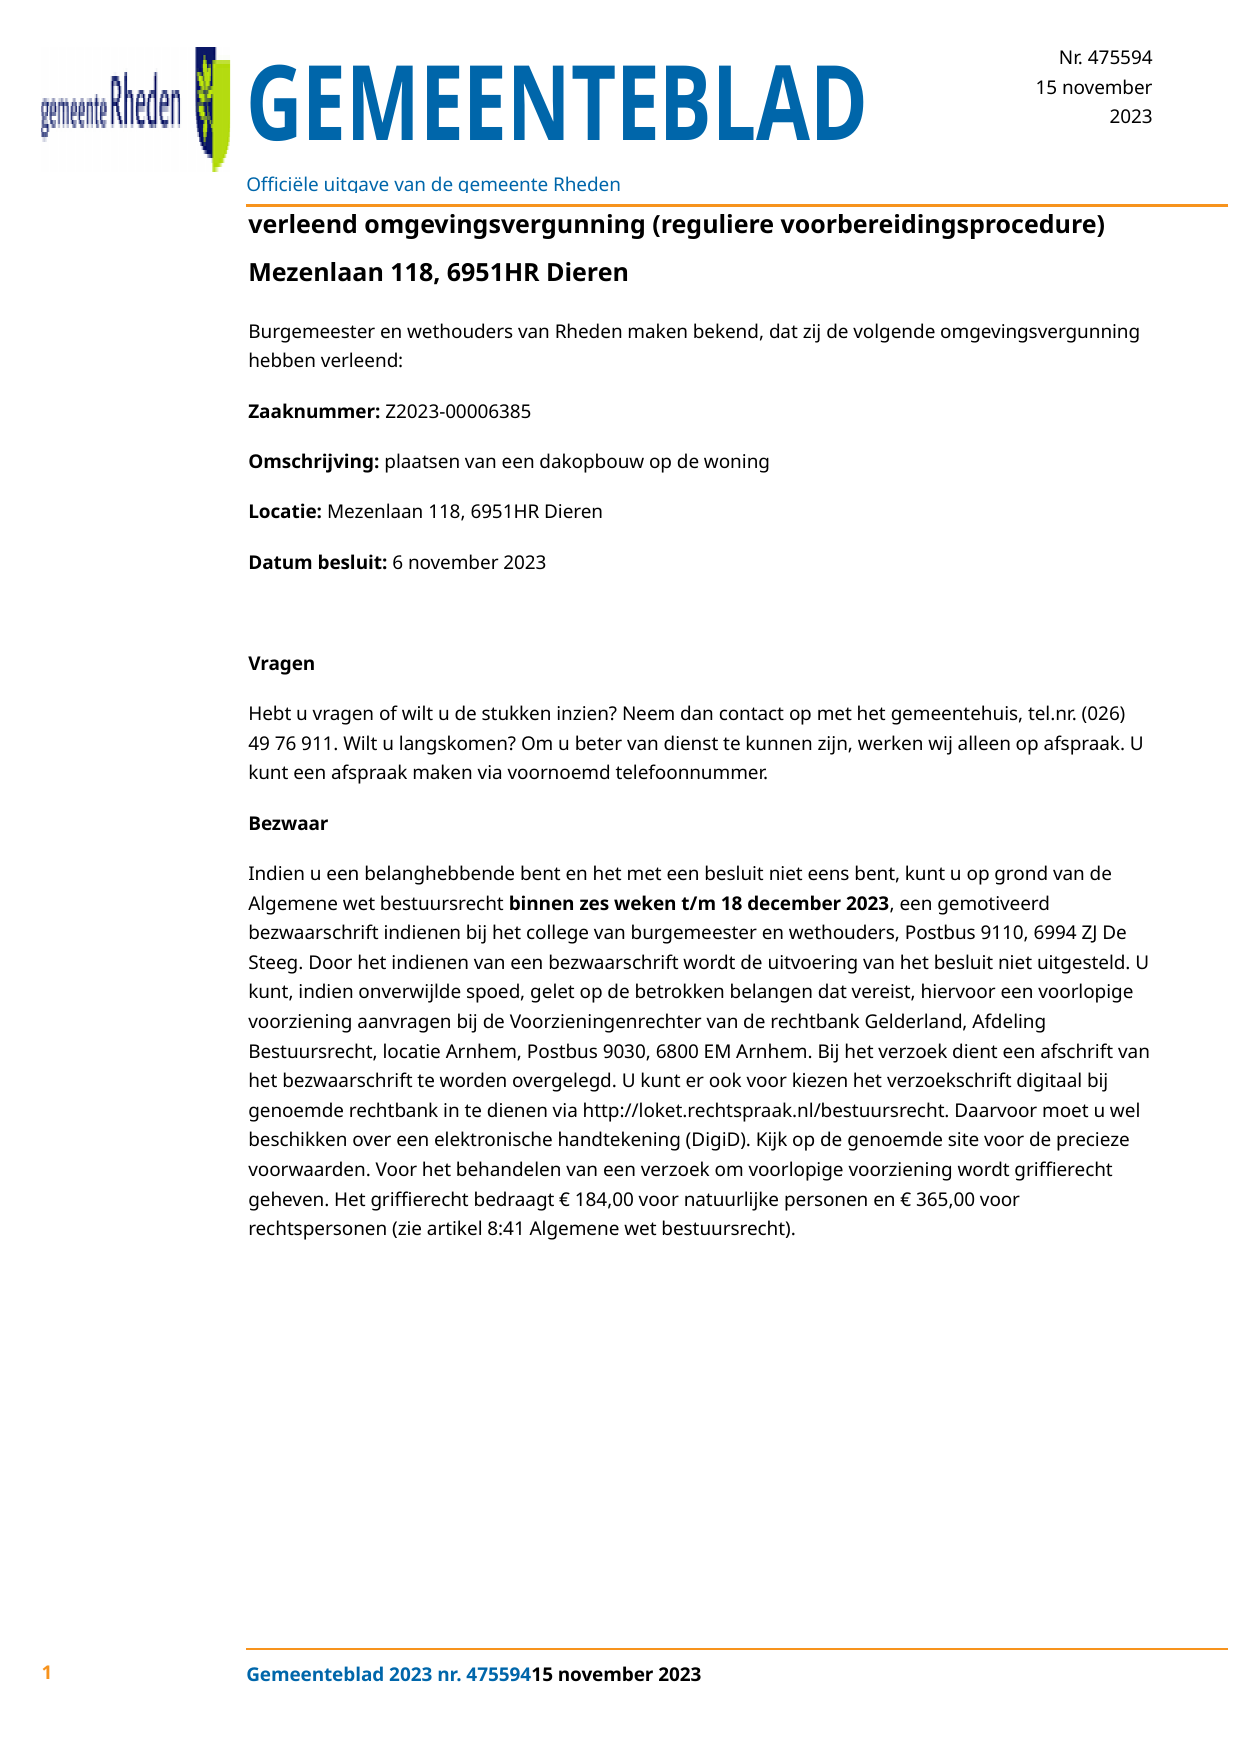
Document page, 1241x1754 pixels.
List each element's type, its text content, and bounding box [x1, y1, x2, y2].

picture [41, 47, 231, 172]
text Vragen [248, 650, 1152, 676]
text Datum besluit: 6 november 2023 [248, 549, 1152, 575]
text Indien u een belanghebbende bent en het met een besluit niet eens bent, kunt u op grond van de Algemene wet bestuursrecht binnen zes weken t/m 18 december 2023, een gemotiveerd bezwaarschrift indienen bij het college van burgemeester en wethouders, Postbus 9110, 6994 ZJ De Steeg. Door het indienen van een bezwaarschrift wordt de uitvoering van het besluit niet uitgesteld. U kunt, indien onverwijlde spoed, gelet op de betrokken belangen dat vereist, hiervoor een voorlopige voorziening aanvragen bij de Voorzieningenrechter van de rechtbank Gelderland, Afdeling Bestuursrecht, locatie Arnhem, Postbus 9030, 6800 EM Arnhem. Bij het verzoek dient een afschrift van het bezwaarschrift te worden overgelegd. U kunt er ook voor kiezen het verzoekschrift digitaal bij genoemde rechtbank in te dienen via http://loket.rechtspraak.nl/bestuursrecht. Daarvoor moet u wel beschikken over een elektronische handtekening (DigiD). Kijk op de genoemde site voor de precieze voorwaarden. Voor het behandelen van een verzoek om voorlopige voorziening wordt griffierecht geheven. Het griffierecht bedraagt € 184,00 voor natuurlijke personen en € 365,00 voor rechtspersonen (zie artikel 8:41 Algemene wet bestuursrecht). [248, 860, 1152, 1241]
text Omschrijving: plaatsen van een dakopbouw op de woning [248, 448, 1152, 474]
text Burgemeester en wethouders van Rheden maken bekend, dat zij de volgende omgevingsvergunning hebben verleend: [248, 318, 1152, 373]
text verleend omgevingsvergunning (reguliere voorbereidingsprocedure) Mezenlaan 118, 6951HR Dieren [248, 207, 1152, 288]
text Hebt u vragen of wilt u de stukken inzien? Neem dan contact op met het gemeentehuis, tel.nr. (026) 49 76 911. Wilt u langskomen? Om u beter van dienst te kunnen zijn, werken wij alleen op afspraak. U kunt een afspraak maken via voornoemd telefoonnummer. [248, 700, 1152, 785]
text Zaaknummer: Z2023-00006385 [248, 398, 1152, 424]
text Bezwaar [248, 810, 1152, 836]
text Locatie: Mezenlaan 118, 6951HR Dieren [248, 499, 1152, 524]
